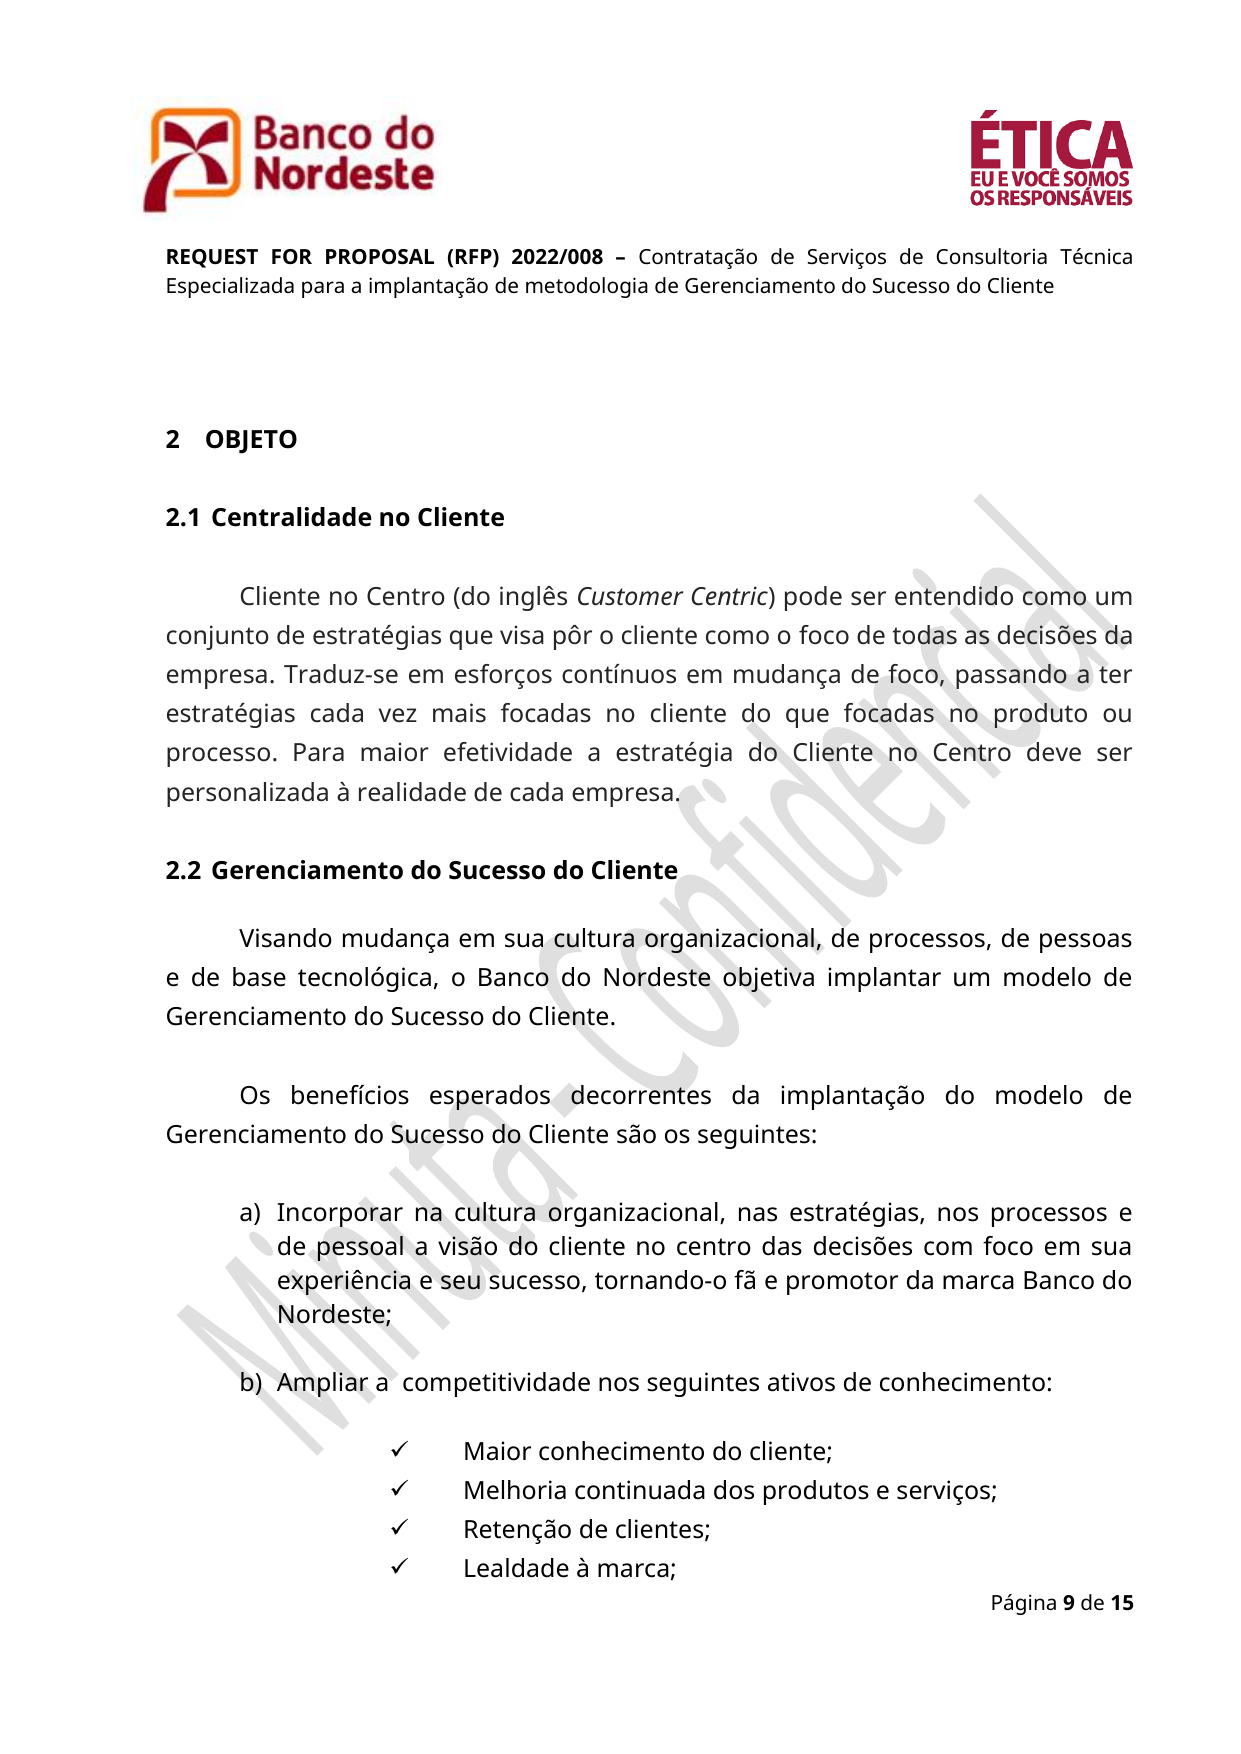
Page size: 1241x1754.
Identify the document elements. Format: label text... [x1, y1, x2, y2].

list [734, 852, 801, 887]
list Ampliar a competitividade nos seguintes ativos de conhecimento: [346, 1365, 1134, 1399]
list Gerenciamento do Sucesso do Cliente [165, 852, 748, 887]
text Visando mudança em sua cultura organizacional, de processos, de pessoas e de base tecnológica, o Banco do Nordeste objetiva implantar um modelo de Gerenciamento do Sucesso do Cliente. [165, 921, 1134, 1033]
list OBJETO [165, 422, 1134, 456]
list Retenção de clientes; [389, 1512, 1134, 1546]
list Incorporar na cultura organizacional, nas estratégias, nos processos e de pessoal a visão do cliente no centro das decisões com foco em sua experiência e seu sucesso, tornando-o fã e promotor da marca Banco do Nordeste; [239, 1195, 1134, 1331]
list Maior conhecimento do cliente; [389, 1433, 1134, 1467]
list [989, 500, 1134, 534]
list Melhoria continuada dos produtos e serviços; [389, 1472, 1134, 1506]
list [822, 852, 873, 880]
list Ampliar a competitividade nos seguintes ativos de conhecimento: [242, 1365, 299, 1399]
list Centralidade no Cliente [165, 500, 1005, 534]
list Lealdade à marca; [389, 1551, 1134, 1585]
list [784, 852, 844, 887]
list Ampliar a competitividade nos seguintes ativos de conhecimento: [308, 1365, 362, 1399]
text Os benefícios esperados decorrentes da implantação do modelo de Gerenciamento do Sucesso do Cliente são os seguintes: [165, 1077, 1134, 1151]
list [883, 852, 1134, 887]
text Cliente no Centro (do inglês Customer Centric) pode ser entendido como um conjunto de estratégias que visa pôr o cliente como o foco de todas as decisões da empresa. Traduz-se em esforços contínuos em mudança de foco, passando a ter estratégias cada vez mais focadas no cliente do que focadas no produto ou processo. Para maior efetividade a estratégia do Cliente no Centro deve ser personalizada à realidade de cada empresa. [165, 578, 1134, 808]
